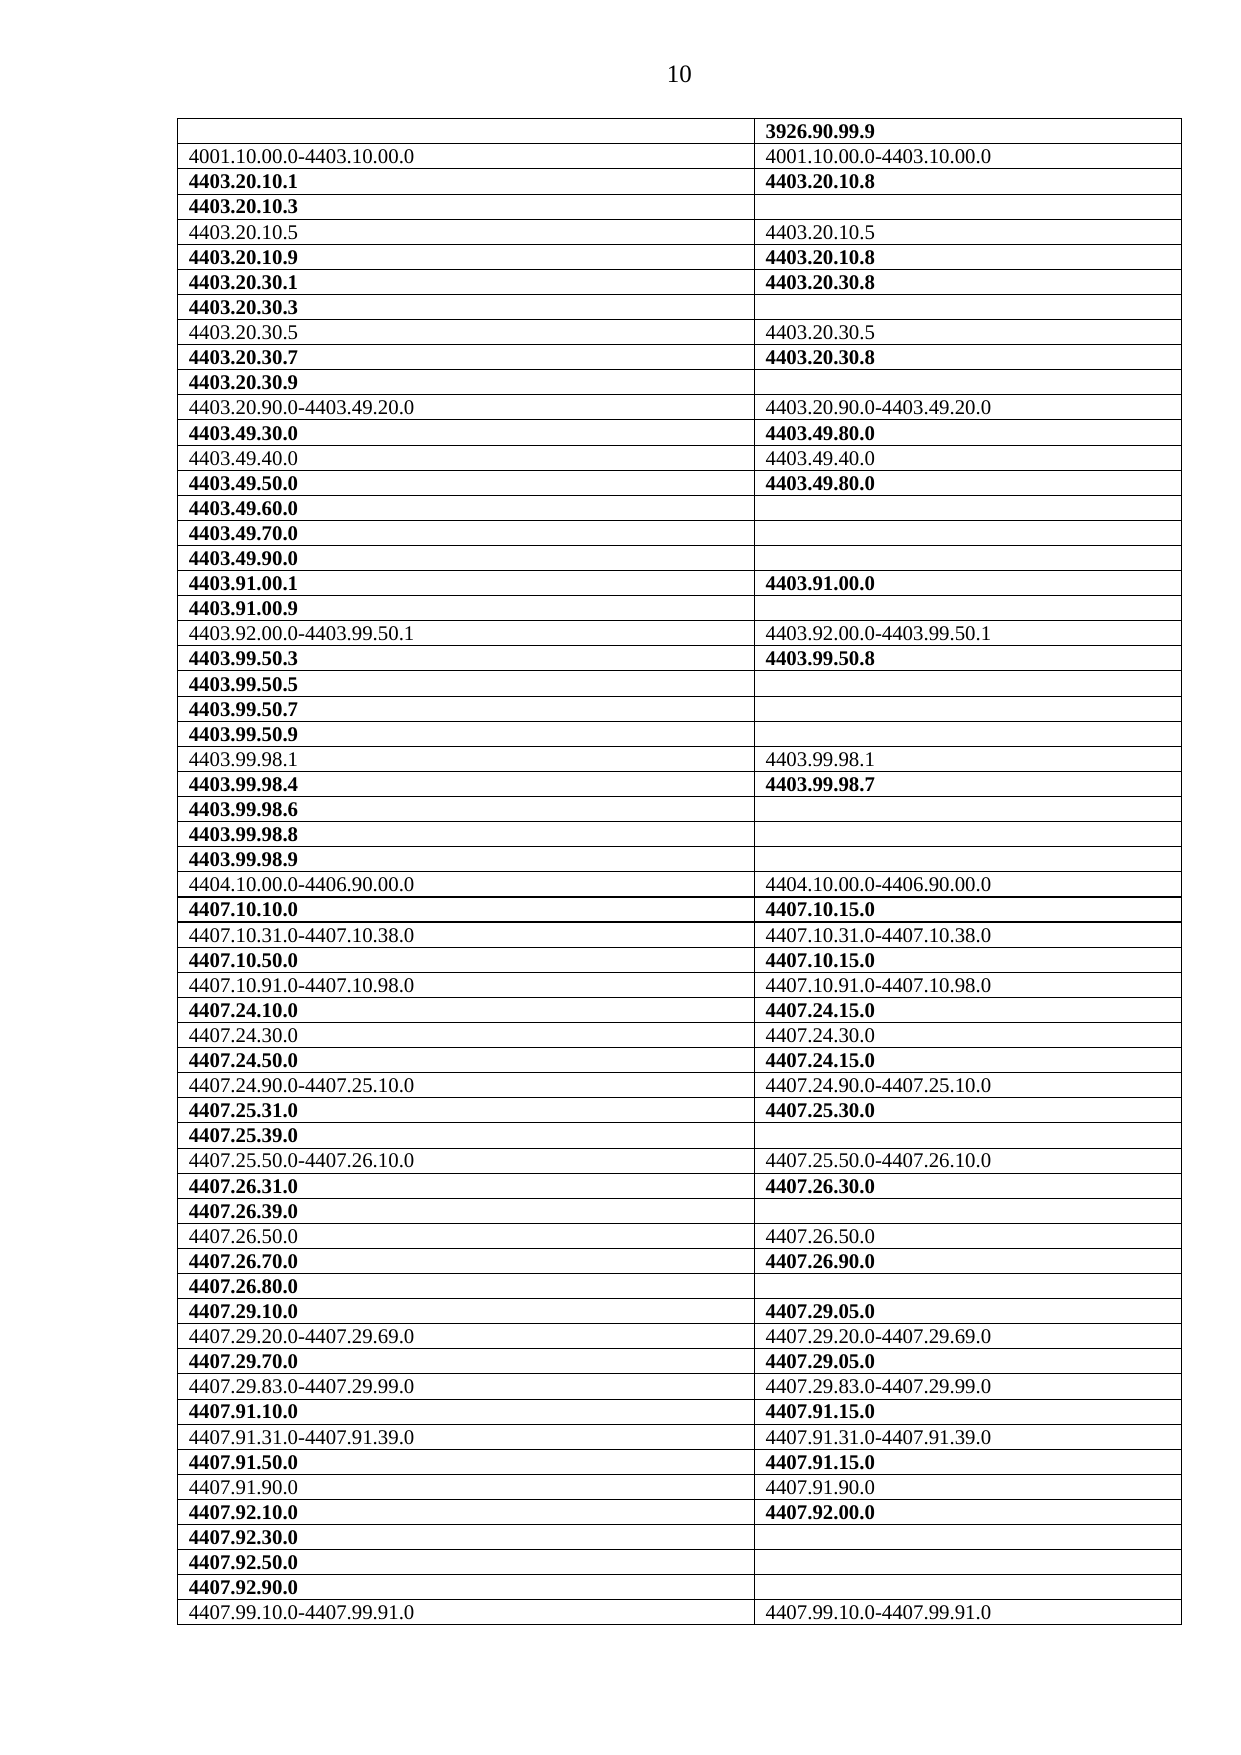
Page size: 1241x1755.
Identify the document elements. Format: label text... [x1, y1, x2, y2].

table_cell 4403.20.10.5 [178, 220, 754, 244]
table_cell 4403.91.00.0 [755, 571, 1181, 595]
table_cell 4407.10.50.0 [178, 948, 754, 972]
table_cell 4407.24.15.0 [755, 998, 1181, 1022]
table_cell 4407.26.70.0 [178, 1249, 754, 1273]
table_cell 4407.29.20.0-4407.29.69.0 [178, 1324, 754, 1348]
table_cell 4404.10.00.0-4406.90.00.0 [755, 872, 1181, 896]
table_cell [755, 521, 1181, 545]
table_cell 4403.49.30.0 [178, 420, 754, 444]
table_cell 4407.24.30.0 [755, 1023, 1181, 1047]
table_cell 4403.20.90.0-4403.49.20.0 [755, 395, 1181, 419]
table_cell 4407.92.50.0 [178, 1550, 754, 1574]
table_cell 4407.10.31.0-4407.10.38.0 [755, 923, 1181, 947]
table_cell 4407.92.10.0 [178, 1500, 754, 1524]
table_cell 4403.20.30.5 [178, 320, 754, 344]
table_cell [755, 1525, 1181, 1549]
table_cell 4403.20.90.0-4403.49.20.0 [178, 395, 754, 419]
table_cell 4407.25.31.0 [178, 1098, 754, 1122]
table_cell 4407.10.10.0 [178, 898, 754, 921]
table_cell 4403.20.30.5 [755, 320, 1181, 344]
table_cell 4407.26.50.0 [178, 1224, 754, 1248]
table_cell 4407.99.10.0-4407.99.91.0 [755, 1600, 1181, 1624]
table_cell 4407.92.90.0 [178, 1575, 754, 1599]
table_cell 4403.20.10.5 [755, 220, 1181, 244]
table_cell 4407.24.15.0 [755, 1048, 1181, 1072]
table_cell 4403.49.80.0 [755, 420, 1181, 444]
table_cell 4407.91.31.0-4407.91.39.0 [178, 1425, 754, 1449]
table_cell 4407.29.83.0-4407.29.99.0 [178, 1374, 754, 1398]
table_cell 4407.25.30.0 [755, 1098, 1181, 1122]
table_cell 4403.49.40.0 [178, 446, 754, 469]
table_cell 4407.10.15.0 [755, 948, 1181, 972]
table_cell 4403.99.50.5 [178, 671, 754, 696]
table_cell 4403.99.50.7 [178, 697, 754, 721]
table_cell 4403.20.30.1 [178, 270, 754, 294]
table_cell 4403.49.90.0 [178, 546, 754, 570]
table_cell [755, 195, 1181, 218]
table_cell [755, 496, 1181, 520]
table_cell 4407.24.90.0-4407.25.10.0 [178, 1073, 754, 1097]
table_cell 4407.10.15.0 [755, 898, 1181, 921]
table_cell 4407.26.90.0 [755, 1249, 1181, 1273]
table_cell 4403.20.10.8 [755, 245, 1181, 269]
table_cell 4407.26.30.0 [755, 1174, 1181, 1198]
table_cell 4403.49.50.0 [178, 471, 754, 495]
table_cell [178, 119, 754, 143]
table_cell 4407.92.00.0 [755, 1500, 1181, 1524]
table_cell 4407.24.30.0 [178, 1023, 754, 1047]
table_cell 4407.24.50.0 [178, 1048, 754, 1072]
table_cell 4404.10.00.0-4406.90.00.0 [178, 872, 754, 896]
table_cell 4403.99.98.9 [178, 847, 754, 871]
table_cell 4403.20.30.8 [755, 345, 1181, 369]
table_cell 4407.10.31.0-4407.10.38.0 [178, 923, 754, 947]
table_cell 4403.99.50.8 [755, 646, 1181, 670]
table_cell 4407.25.50.0-4407.26.10.0 [755, 1149, 1181, 1172]
table_cell [755, 1575, 1181, 1599]
table_cell 4403.99.50.3 [178, 646, 754, 670]
table_cell [755, 722, 1181, 746]
table_cell 3926.90.99.9 [755, 119, 1181, 143]
table_cell 4001.10.00.0-4403.10.00.0 [755, 144, 1181, 168]
table_cell 4403.49.80.0 [755, 471, 1181, 495]
table_cell 4407.26.50.0 [755, 1224, 1181, 1248]
table_cell [755, 822, 1181, 846]
table_cell 4403.20.30.9 [178, 370, 754, 394]
table_cell [755, 697, 1181, 721]
table_cell 4407.25.39.0 [178, 1123, 754, 1147]
table_cell 4407.26.80.0 [178, 1274, 754, 1298]
table_cell 4403.92.00.0-4403.99.50.1 [755, 621, 1181, 645]
table_cell 4403.20.10.9 [178, 245, 754, 269]
table_cell [755, 1550, 1181, 1574]
table_cell 4403.99.98.7 [755, 772, 1181, 796]
table_cell 4407.10.91.0-4407.10.98.0 [178, 973, 754, 997]
table_cell 4407.91.50.0 [178, 1450, 754, 1474]
table_cell 4407.29.20.0-4407.29.69.0 [755, 1324, 1181, 1348]
table_cell 4403.49.60.0 [178, 496, 754, 520]
table_cell 4403.49.40.0 [755, 446, 1181, 469]
table_cell 4403.99.98.4 [178, 772, 754, 796]
table_cell 4403.20.10.8 [755, 169, 1181, 193]
table_cell [755, 1199, 1181, 1223]
table_cell 4407.29.05.0 [755, 1349, 1181, 1373]
table_cell 4407.29.70.0 [178, 1349, 754, 1373]
table_cell 4403.20.30.3 [178, 295, 754, 319]
table_cell 4403.99.98.8 [178, 822, 754, 846]
table_cell 4403.20.10.3 [178, 195, 754, 218]
table_cell [755, 596, 1181, 620]
table_cell 4407.24.10.0 [178, 998, 754, 1022]
table_cell 4403.92.00.0-4403.99.50.1 [178, 621, 754, 645]
table_cell 4403.91.00.9 [178, 596, 754, 620]
table_cell 4403.49.70.0 [178, 521, 754, 545]
table_cell 4407.91.90.0 [755, 1475, 1181, 1499]
table_cell [755, 671, 1181, 696]
table_cell 4407.91.15.0 [755, 1450, 1181, 1474]
table_cell 4403.91.00.1 [178, 571, 754, 595]
table_cell 4403.99.98.1 [755, 747, 1181, 771]
table_cell [755, 370, 1181, 394]
table_cell 4407.91.10.0 [178, 1400, 754, 1423]
table_cell 4403.20.30.8 [755, 270, 1181, 294]
table_cell [755, 546, 1181, 570]
table_cell [755, 1274, 1181, 1298]
table_cell 4407.91.15.0 [755, 1400, 1181, 1423]
table_cell 4403.99.98.1 [178, 747, 754, 771]
table_cell [755, 847, 1181, 871]
table_cell [755, 1123, 1181, 1147]
table_cell 4403.20.10.1 [178, 169, 754, 193]
table_cell 4403.99.98.6 [178, 797, 754, 821]
table_cell 4407.29.05.0 [755, 1299, 1181, 1323]
table_cell 4001.10.00.0-4403.10.00.0 [178, 144, 754, 168]
table_cell [755, 295, 1181, 319]
table_cell 4407.25.50.0-4407.26.10.0 [178, 1149, 754, 1172]
table_cell 4407.24.90.0-4407.25.10.0 [755, 1073, 1181, 1097]
table_cell 4407.91.90.0 [178, 1475, 754, 1499]
table_cell 4403.20.30.7 [178, 345, 754, 369]
table_cell 4407.99.10.0-4407.99.91.0 [178, 1600, 754, 1624]
table_cell 4407.10.91.0-4407.10.98.0 [755, 973, 1181, 997]
table_cell 4407.91.31.0-4407.91.39.0 [755, 1425, 1181, 1449]
table_cell 4403.99.50.9 [178, 722, 754, 746]
table_cell 4407.29.83.0-4407.29.99.0 [755, 1374, 1181, 1398]
table_cell 4407.26.39.0 [178, 1199, 754, 1223]
table_cell 4407.92.30.0 [178, 1525, 754, 1549]
table_cell [755, 797, 1181, 821]
table_cell 4407.26.31.0 [178, 1174, 754, 1198]
table_cell 4407.29.10.0 [178, 1299, 754, 1323]
